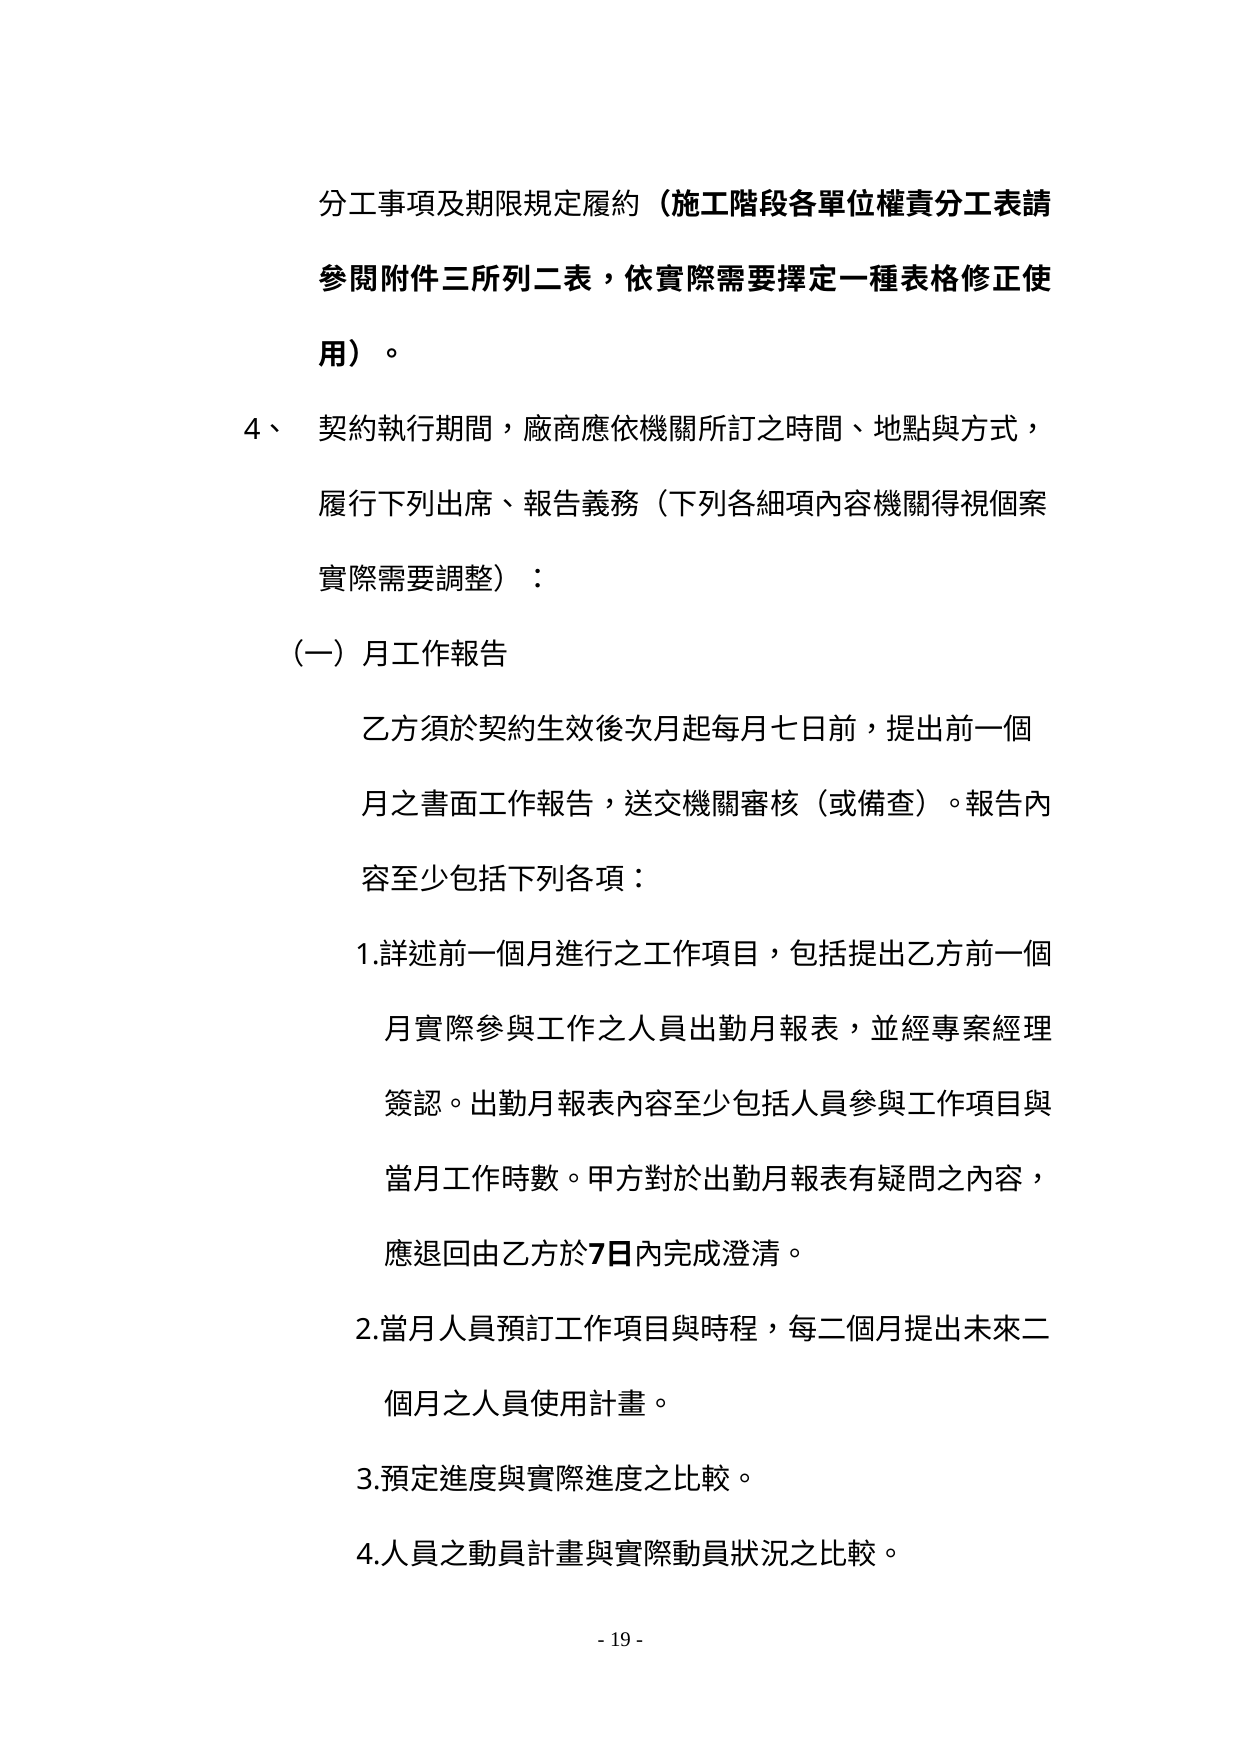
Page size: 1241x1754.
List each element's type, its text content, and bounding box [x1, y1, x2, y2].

text 1.詳述前一個月進行之工作項目，包括提出乙方前一個月實際參與工作之人員出勤月報表，並經專案經理簽認。出勤月報表內容至少包括人員參與工作項目與當月工作時數。甲方對於出勤月報表有疑問之內容，應退回由乙方於7日內完成澄清。 [355, 914, 1053, 1289]
text 2.當月人員預訂工作項目與時程，每二個月提出未來二個月之人員使用計畫。 [355, 1289, 1053, 1439]
list 契約執行期間，廠商應依機關所訂之時間、地點與方式，履行下列出席、報告義務（下列各細項內容機關得視個案實際需要調整）： [244, 389, 1053, 614]
list 分工事項及期限規定履約（施工階段各單位權責分工表請參閱附件三所列二表，依實際需要擇定一種表格修正使用）。 [244, 164, 1053, 389]
text 乙方須於契約生效後次月起每月七日前，提出前一個月之書面工作報告，送交機關審核（或備查）。報告內容至少包括下列各項： [361, 689, 1053, 914]
text （一）月工作報告 [187, 614, 1053, 689]
text 4.人員之動員計畫與實際動員狀況之比較。 [187, 1514, 1053, 1589]
text 3.預定進度與實際進度之比較。 [187, 1439, 1053, 1514]
